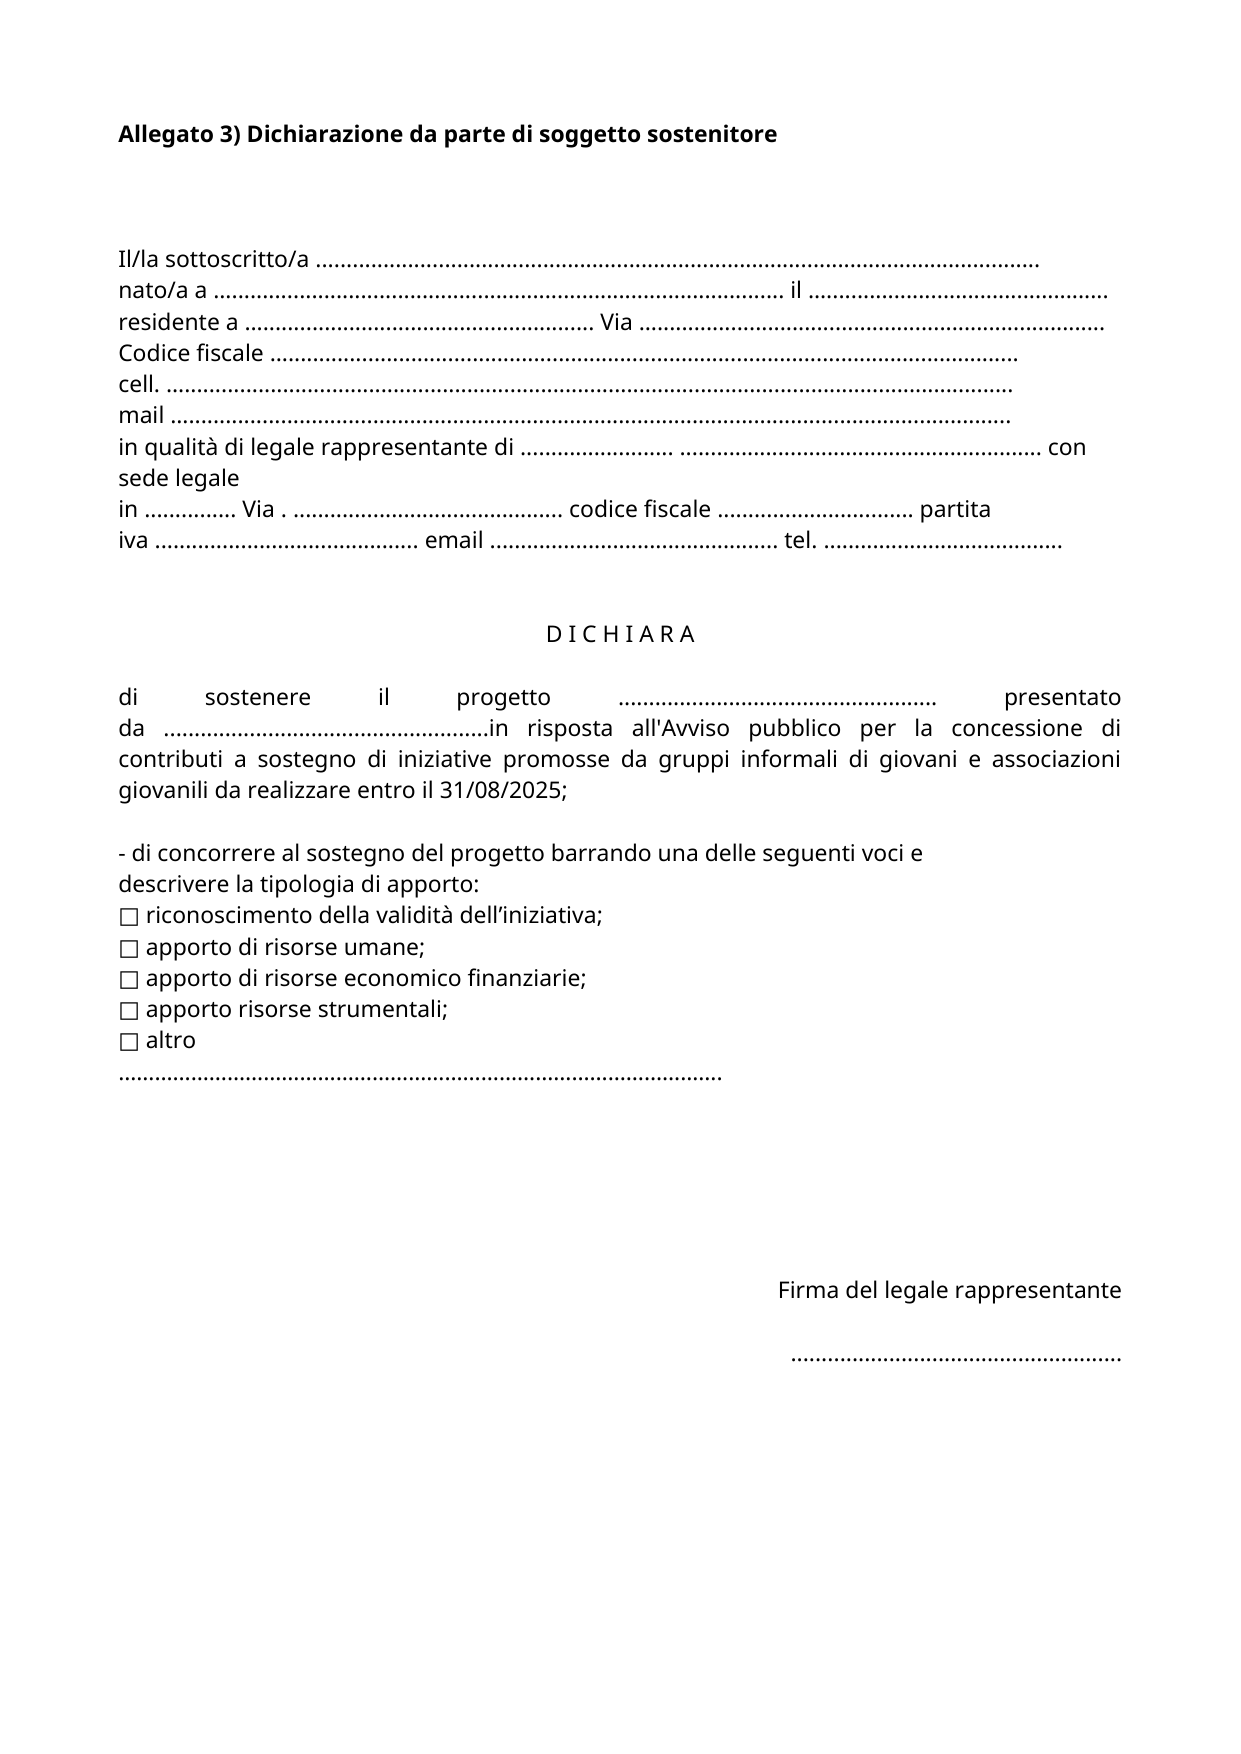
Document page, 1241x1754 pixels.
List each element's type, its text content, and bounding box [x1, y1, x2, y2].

text □ apporto risorse strumentali; [118, 993, 1122, 1024]
text di sostenere il progetto .................................................... presentato da .....................................................in risposta all'Avviso pubblico per la concessione di contributi a sostegno di iniziative promosse da gruppi informali di giovani e associazioni giovanili da realizzare entro il 31/08/2025; [118, 681, 1122, 806]
text mail …...................................................................................................................................... [118, 399, 1122, 431]
text residente a …...................................................... Via …......................................................................... [118, 306, 1122, 337]
text □ apporto di risorse economico finanziarie; [118, 962, 1122, 993]
text Firma del legale rappresentante [118, 1274, 1122, 1306]
text □ riconoscimento della validità dell’iniziativa; [118, 899, 1122, 931]
text Codice fiscale …....................................................................................................................... [118, 337, 1122, 368]
text Il/la sottoscritto/a ...................................................................................................................... [118, 243, 1122, 274]
text □ apporto di risorse umane; [118, 931, 1122, 962]
text descrivere la tipologia di apporto: [118, 868, 1122, 899]
text Allegato 3) Dichiarazione da parte di soggetto sostenitore [118, 118, 1122, 149]
text nato/a a ….......................................................................................... il ….............................................. [118, 274, 1122, 306]
text cell. …....................................................................................................................................... [118, 368, 1122, 399]
text in ............... Via . ............................................ codice fiscale ................................ partita iva ........................................... email ............................................... tel. ....................................... [118, 493, 1122, 556]
text - di concorrere al sostegno del progetto barrando una delle seguenti voci e [118, 837, 1122, 868]
text D I C H I A R A [118, 618, 1122, 649]
text ...................................................... [118, 1337, 1122, 1368]
text □ altro [118, 1024, 1122, 1056]
text in qualità di legale rappresentante di ......................... ........................................................... con sede legale [118, 431, 1122, 493]
text ………………………………………………………………………………………. [118, 1056, 1122, 1087]
